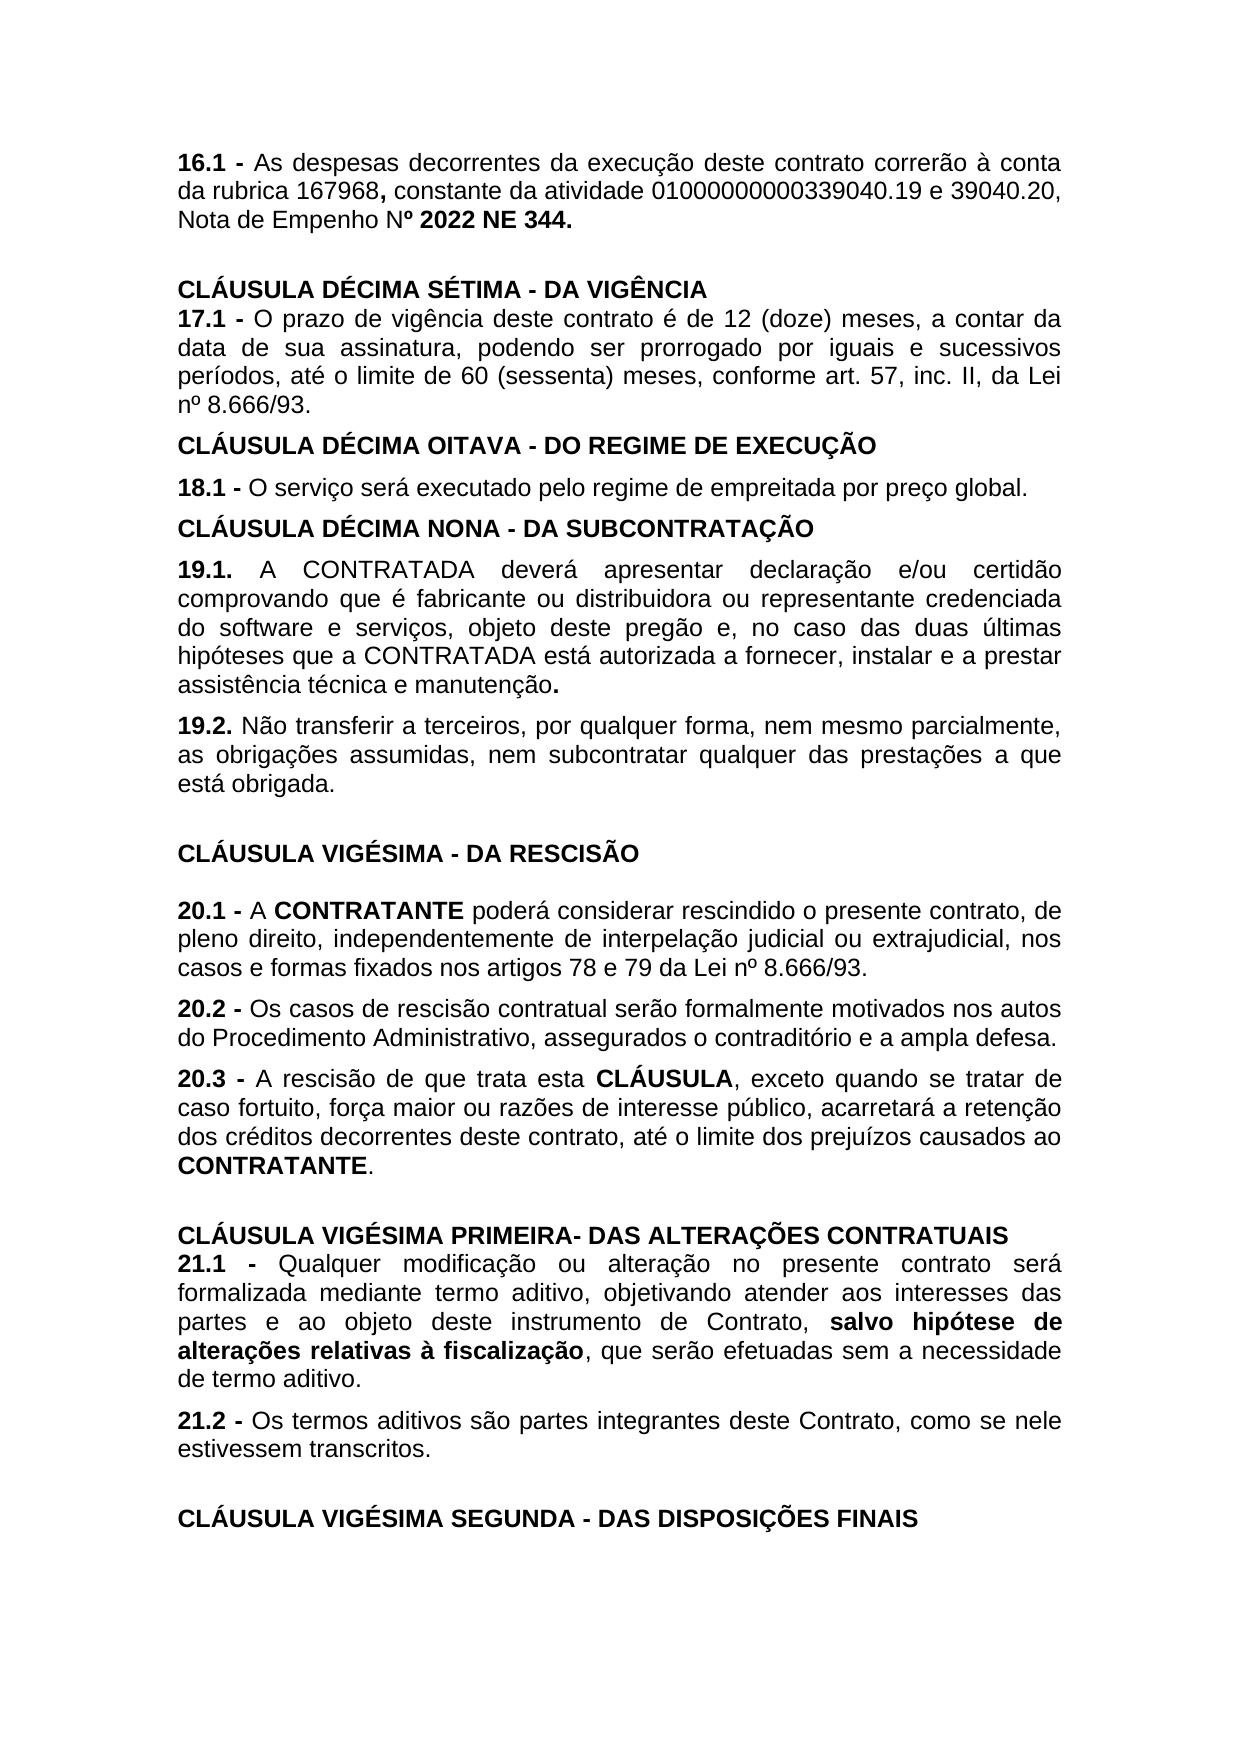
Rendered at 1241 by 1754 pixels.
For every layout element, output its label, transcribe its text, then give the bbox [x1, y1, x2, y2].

text CLÁUSULA DÉCIMA NONA - DA SUBCONTRATAÇÃO [177, 514, 1063, 543]
text CLÁUSULA DÉCIMA OITAVA - DO REGIME DE EXECUÇÃO [177, 431, 1063, 460]
text 19.1. A CONTRATADA deverá apresentar declaração e/ou certidão comprovando que é fabricante ou distribuidora ou representante credenciada do software e serviços, objeto deste pregão e, no caso das duas últimas hipóteses que a CONTRATADA está autorizada a fornecer, instalar e a prestar assistência técnica e manutenção. [177, 555, 1063, 699]
text CLÁUSULA VIGÉSIMA SEGUNDA - DAS DISPOSIÇÕES FINAIS [177, 1504, 1063, 1533]
text 18.1 - O serviço será executado pelo regime de empreitada por preço global. [177, 473, 1063, 501]
text 20.3 - A rescisão de que trata esta CLÁUSULA, exceto quando se tratar de caso fortuito, força maior ou razões de interesse público, acarretará a retenção dos créditos decorrentes deste contrato, até o limite dos prejuízos causados ao CONTRATANTE. [177, 1064, 1063, 1179]
text CLÁUSULA DÉCIMA SÉTIMA - DA VIGÊNCIA [177, 275, 1063, 304]
text CLÁUSULA VIGÉSIMA PRIMEIRA- DAS ALTERAÇÕES CONTRATUAIS [177, 1221, 1063, 1249]
text 16.1 - As despesas decorrentes da execução deste contrato correrão à conta da rubrica 167968, constante da atividade 01000000000339040.19 e 39040.20, Nota de Empenho Nº 2022 NE 344. [177, 148, 1063, 234]
text 20.2 - Os casos de rescisão contratual serão formalmente motivados nos autos do Procedimento Administrativo, assegurados o contraditório e a ampla defesa. [177, 994, 1063, 1052]
text 21.2 - Os termos aditivos são partes integrantes deste Contrato, como se nele estivessem transcritos. [177, 1406, 1063, 1463]
text CLÁUSULA VIGÉSIMA - DA RESCISÃO [177, 839, 1063, 868]
text 17.1 - O prazo de vigência deste contrato é de 12 (doze) meses, a contar da data de sua assinatura, podendo ser prorrogado por iguais e sucessivos períodos, até o limite de 60 (sessenta) meses, conforme art. 57, inc. II, da Lei nº 8.666/93. [177, 304, 1063, 419]
text 19.2. Não transferir a terceiros, por qualquer forma, nem mesmo parcialmente, as obrigações assumidas, nem subcontratar qualquer das prestações a que está obrigada. [177, 711, 1063, 798]
text 20.1 - A CONTRATANTE poderá considerar rescindido o presente contrato, de pleno direito, independentemente de interpelação judicial ou extrajudicial, nos casos e formas fixados nos artigos 78 e 79 da Lei nº 8.666/93. [177, 896, 1063, 982]
text 21.1 - Qualquer modificação ou alteração no presente contrato será formalizada mediante termo aditivo, objetivando atender aos interesses das partes e ao objeto deste instrumento de Contrato, salvo hipótese de alterações relativas à fiscalização, que serão efetuadas sem a necessidade de termo aditivo. [177, 1249, 1063, 1393]
